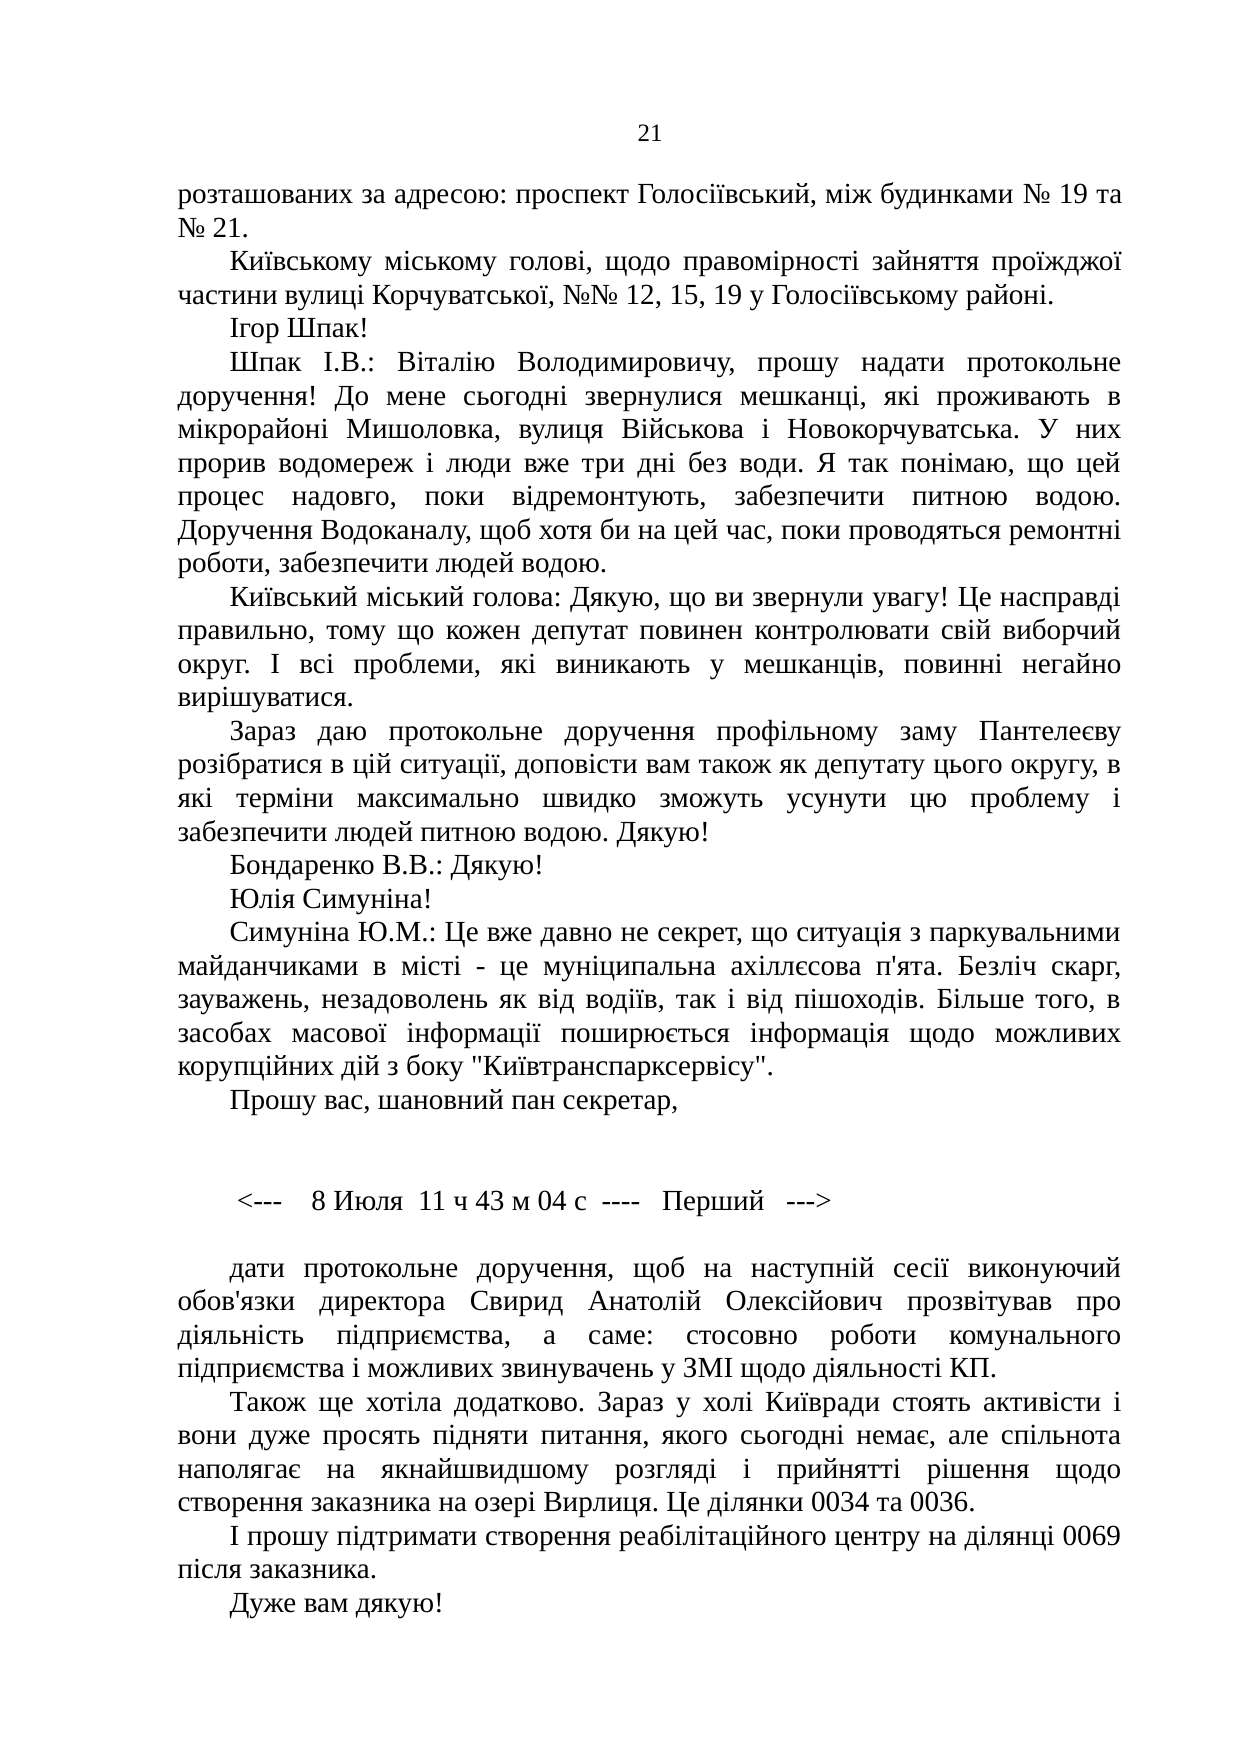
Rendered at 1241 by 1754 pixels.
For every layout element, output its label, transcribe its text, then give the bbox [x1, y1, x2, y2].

text Київський міський голова: Дякую, що ви звернули увагу! Це насправді правильно, тому що кожен депутат повинен контролювати свій виборчий округ. І всі проблеми, які виникають у мешканців, повинні негайно вирішуватися. [177, 579, 1122, 713]
text дати протокольне доручення, щоб на наступній сесії виконуючий обов'язки директора Свирид Анатолій Олексійович прозвітував про діяльність підприємства, а саме: стосовно роботи комунального підприємства і можливих звинувачень у ЗМІ щодо діяльності КП. [177, 1250, 1122, 1384]
text Шпак І.В.: Віталію Володимировичу, прошу надати протокольне доручення! До мене сьогодні звернулися мешканці, які проживають в мікрорайоні Мишоловка, вулиця Військова і Новокорчуватська. У них прорив водомереж і люди вже три дні без води. Я так понімаю, що цей процес надовго, поки відремонтують, забезпечити питною водою. Доручення Водоканалу, щоб хотя би на цей час, поки проводяться ремонтні роботи, забезпечити людей водою. [177, 344, 1122, 579]
text І прошу підтримати створення реабілітаційного центру на ділянці 0069 після заказника. [177, 1518, 1122, 1585]
text Дуже вам дякую! [177, 1585, 1122, 1619]
text Ігор Шпак! [177, 311, 1122, 344]
text Симуніна Ю.М.: Це вже давно не секрет, що ситуація з паркувальними майданчиками в місті - це муніципальна ахіллєсова п'ята. Безліч скарг, зауважень, незадоволень як від водіїв, так і від пішоходів. Більше того, в засобах масової інформації поширюється інформація щодо можливих корупційних дій з боку "Київтранспарксервісу". [177, 914, 1122, 1082]
text Зараз даю протокольне доручення профільному заму Пантелеєву розібратися в цій ситуації, доповісти вам також як депутату цього округу, в які терміни максимально швидко зможуть усунути цю проблему і забезпечити людей питною водою. Дякую! [177, 713, 1122, 847]
text Бондаренко В.В.: Дякую! [177, 847, 1122, 881]
text розташованих за адресою: проспект Голосіївський, між будинками № 19 та № 21. [177, 176, 1122, 243]
text <--- 8 Июля 11 ч 43 м 04 с ---- Перший ---> [177, 1183, 1122, 1216]
text Також ще хотіла додатково. Зараз у холі Київради стоять активісти і вони дуже просять підняти питання, якого сьогодні немає, але спільнота наполягає на якнайшвидшому розгляді і прийнятті рішення щодо створення заказника на озері Вирлиця. Це ділянки 0034 та 0036. [177, 1384, 1122, 1518]
text Прошу вас, шановний пан секретар, [177, 1082, 1122, 1116]
text Київському міському голові, щодо правомірності зайняття проїжджої частини вулиці Корчуватської, №№ 12, 15, 19 у Голосіївському районі. [177, 243, 1122, 311]
text Юлія Симуніна! [177, 881, 1122, 914]
